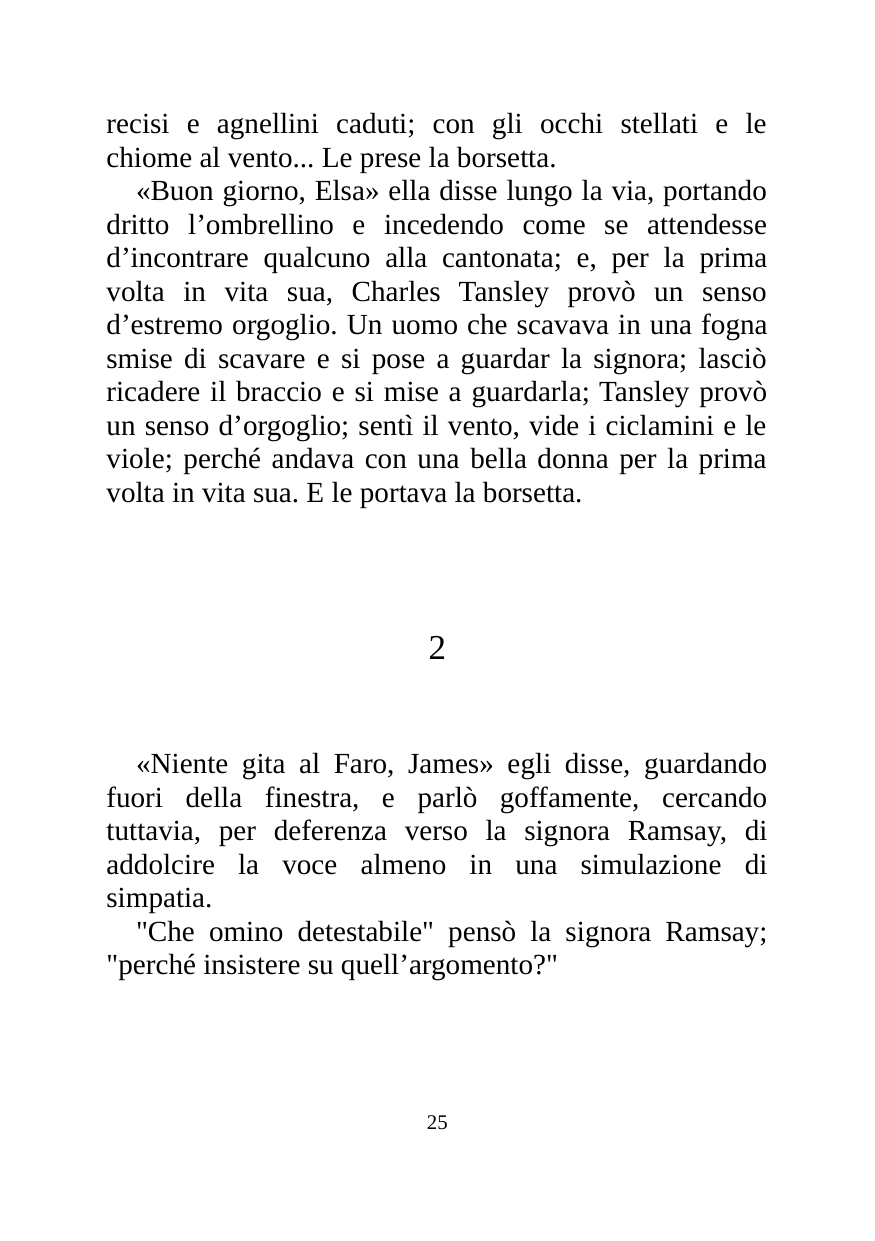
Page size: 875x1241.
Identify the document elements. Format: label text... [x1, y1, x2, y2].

text «Buon giorno, Elsa» ella disse lungo la via, portando dritto l’ombrellino e incedendo come se attendesse d’incontrare qualcuno alla cantonata; e, per la prima volta in vita sua, Charles Tansley provò un senso d’estremo orgoglio. Un uomo che scavava in una fogna smise di scavare e si pose a guardar la signora; lasciò ricadere il braccio e si mise a guardarla; Tansley provò un senso d’orgoglio; sentì il vento, vide i ciclamini e le viole; perché andava con una bella donna per la prima volta in vita sua. E le portava la borsetta. [106, 173, 768, 509]
subtitle 2 [106, 627, 768, 667]
text "Che omino detestabile" pensò la signora Ramsay; "perché insistere su quell’argomento?" [106, 914, 768, 981]
text «Niente gita al Faro, James» egli disse, guardando fuori della finestra, e parlò goffamente, cercando tuttavia, per deferenza verso la signora Ramsay, di addolcire la voce almeno in una simulazione di simpatia. [106, 746, 768, 914]
text recisi e agnellini caduti; con gli occhi stellati e le chiome al vento... Le prese la borsetta. [106, 106, 768, 173]
